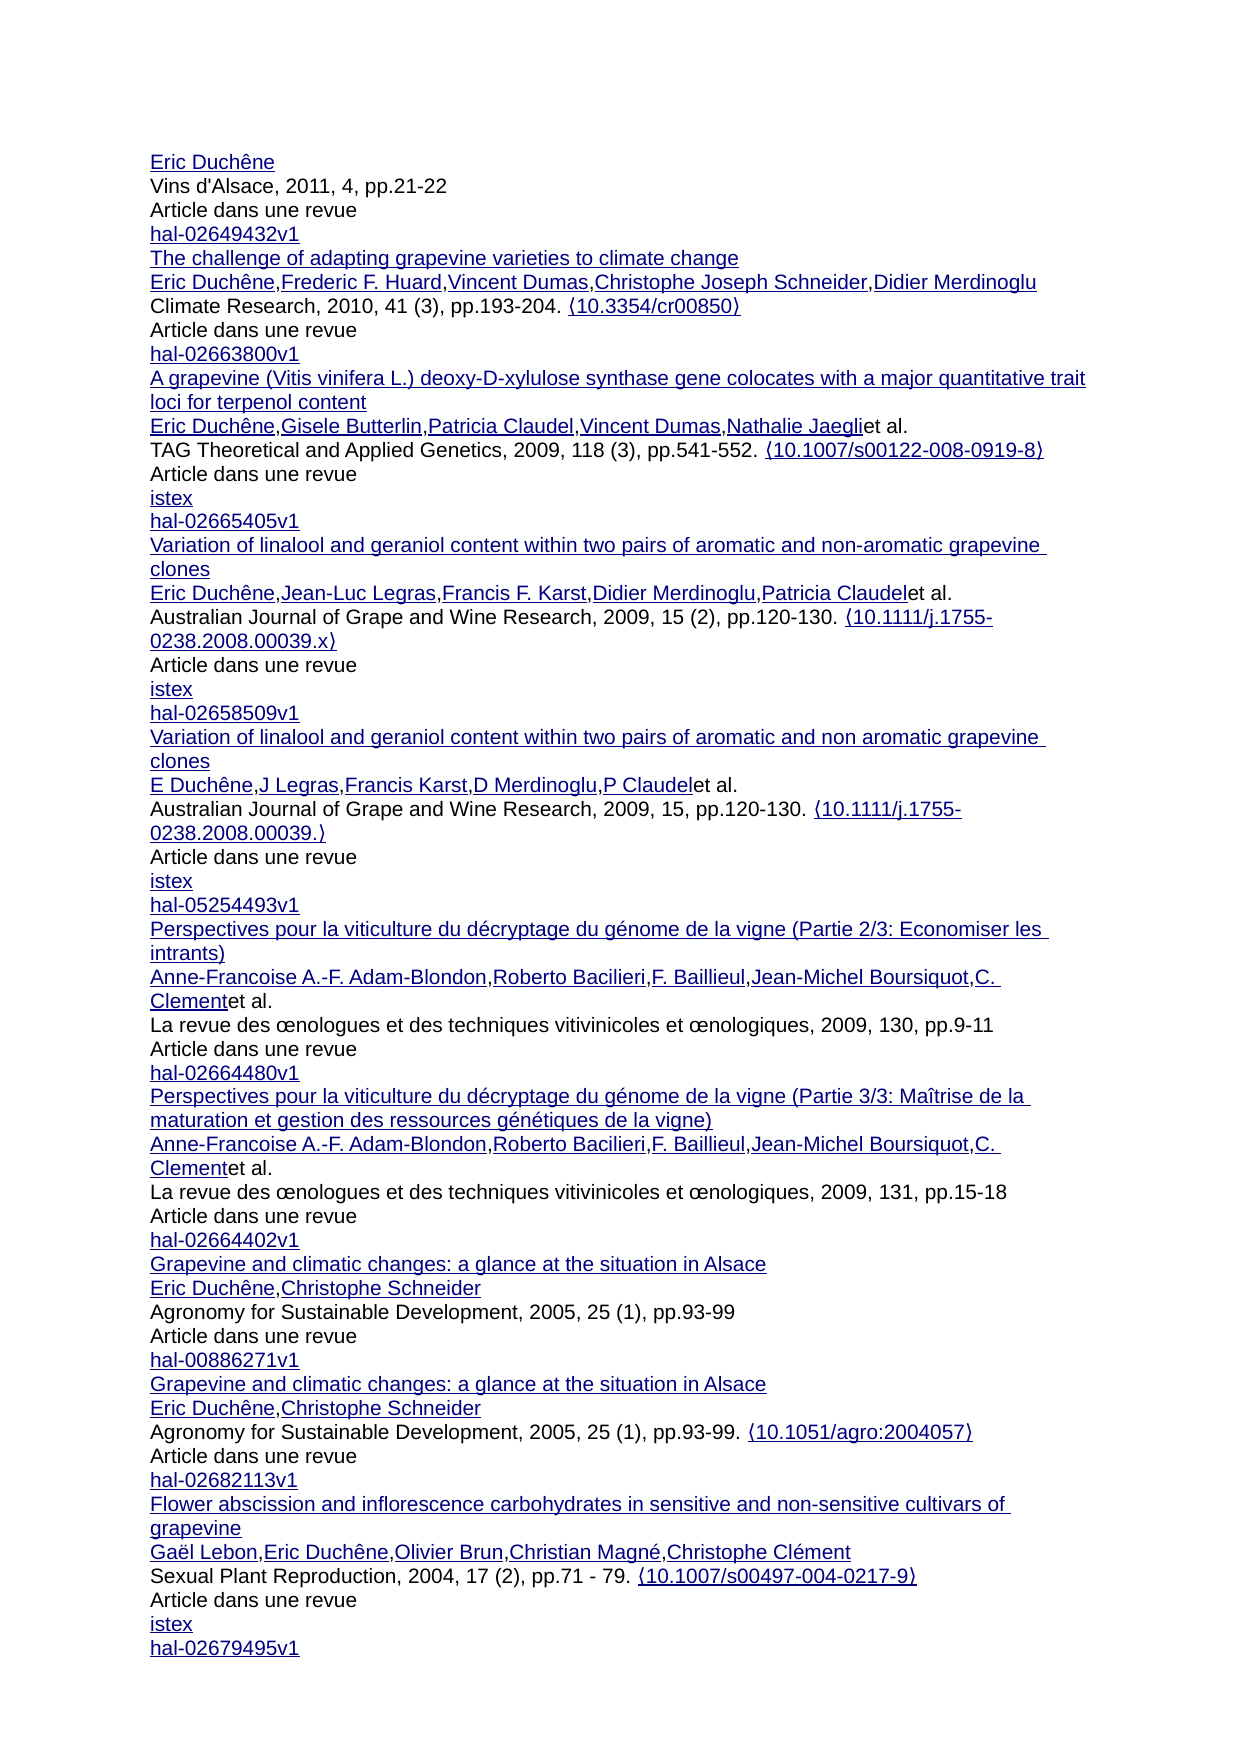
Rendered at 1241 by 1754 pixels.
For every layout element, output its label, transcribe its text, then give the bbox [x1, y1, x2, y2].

table_cell Variation of linalool and geraniol content within two pairs of aromatic and non aromatic grapevine clones E Duchêne,J Legras,Francis Karst,D Merdinoglu,P Claudelet al. Australian Journal of Grape and Wine Research, 2009, 15, pp.120-130. ⟨10.1111/j.1755-0238.2008.00039.⟩ Article dans une revue istex hal-05254493v1 [150, 725, 1090, 917]
table_cell Perspectives pour la viticulture du décryptage du génome de la vigne (Partie 2/3: Economiser les intrants) Anne-Francoise A.-F. Adam-Blondon,Roberto Bacilieri,F. Baillieul,Jean-Michel Boursiquot,C. Clementet al. La revue des œnologues et des techniques vitivinicoles et œnologiques, 2009, 130, pp.9-11 Article dans une revue hal-02664480v1 [150, 917, 1090, 1084]
table_cell A grapevine (Vitis vinifera L.) deoxy-D-xylulose synthase gene colocates with a major quantitative trait loci for terpenol content Eric Duchêne,Gisele Butterlin,Patricia Claudel,Vincent Dumas,Nathalie Jaegliet al. TAG Theoretical and Applied Genetics, 2009, 118 (3), pp.541-552. ⟨10.1007/s00122-008-0919-8⟩ Article dans une revue istex hal-02665405v1 [150, 366, 1090, 533]
table_cell Flower abscission and inflorescence carbohydrates in sensitive and non-sensitive cultivars of grapevine Gaël Lebon,Eric Duchêne,Olivier Brun,Christian Magné,Christophe Clément Sexual Plant Reproduction, 2004, 17 (2), pp.71 - 79. ⟨10.1007/s00497-004-0217-9⟩ Article dans une revue istex hal-02679495v1 [150, 1492, 1090, 1659]
table_cell The challenge of adapting grapevine varieties to climate change Eric Duchêne,Frederic F. Huard,Vincent Dumas,Christophe Joseph Schneider,Didier Merdinoglu Climate Research, 2010, 41 (3), pp.193-204. ⟨10.3354/cr00850⟩ Article dans une revue hal-02663800v1 [150, 246, 1090, 366]
table_cell Grapevine and climatic changes: a glance at the situation in Alsace Eric Duchêne,Christophe Schneider Agronomy for Sustainable Development, 2005, 25 (1), pp.93-99 Article dans une revue hal-00886271v1 [150, 1252, 1090, 1372]
table_cell Variation of linalool and geraniol content within two pairs of aromatic and non-aromatic grapevine clones Eric Duchêne,Jean-Luc Legras,Francis F. Karst,Didier Merdinoglu,Patricia Claudelet al. Australian Journal of Grape and Wine Research, 2009, 15 (2), pp.120-130. ⟨10.1111/j.1755-0238.2008.00039.x⟩ Article dans une revue istex hal-02658509v1 [150, 533, 1090, 725]
table_cell Perspectives pour la viticulture du décryptage du génome de la vigne (Partie 3/3: Maîtrise de la maturation et gestion des ressources génétiques de la vigne) Anne-Francoise A.-F. Adam-Blondon,Roberto Bacilieri,F. Baillieul,Jean-Michel Boursiquot,C. Clementet al. La revue des œnologues et des techniques vitivinicoles et œnologiques, 2009, 131, pp.15-18 Article dans une revue hal-02664402v1 [150, 1084, 1090, 1252]
table_cell Grapevine and climatic changes: a glance at the situation in Alsace Eric Duchêne,Christophe Schneider Agronomy for Sustainable Development, 2005, 25 (1), pp.93-99. ⟨10.1051/agro:2004057⟩ Article dans une revue hal-02682113v1 [150, 1372, 1090, 1492]
table_cell Eric Duchêne Vins d'Alsace, 2011, 4, pp.21-22 Article dans une revue hal-02649432v1 [150, 150, 1090, 246]
